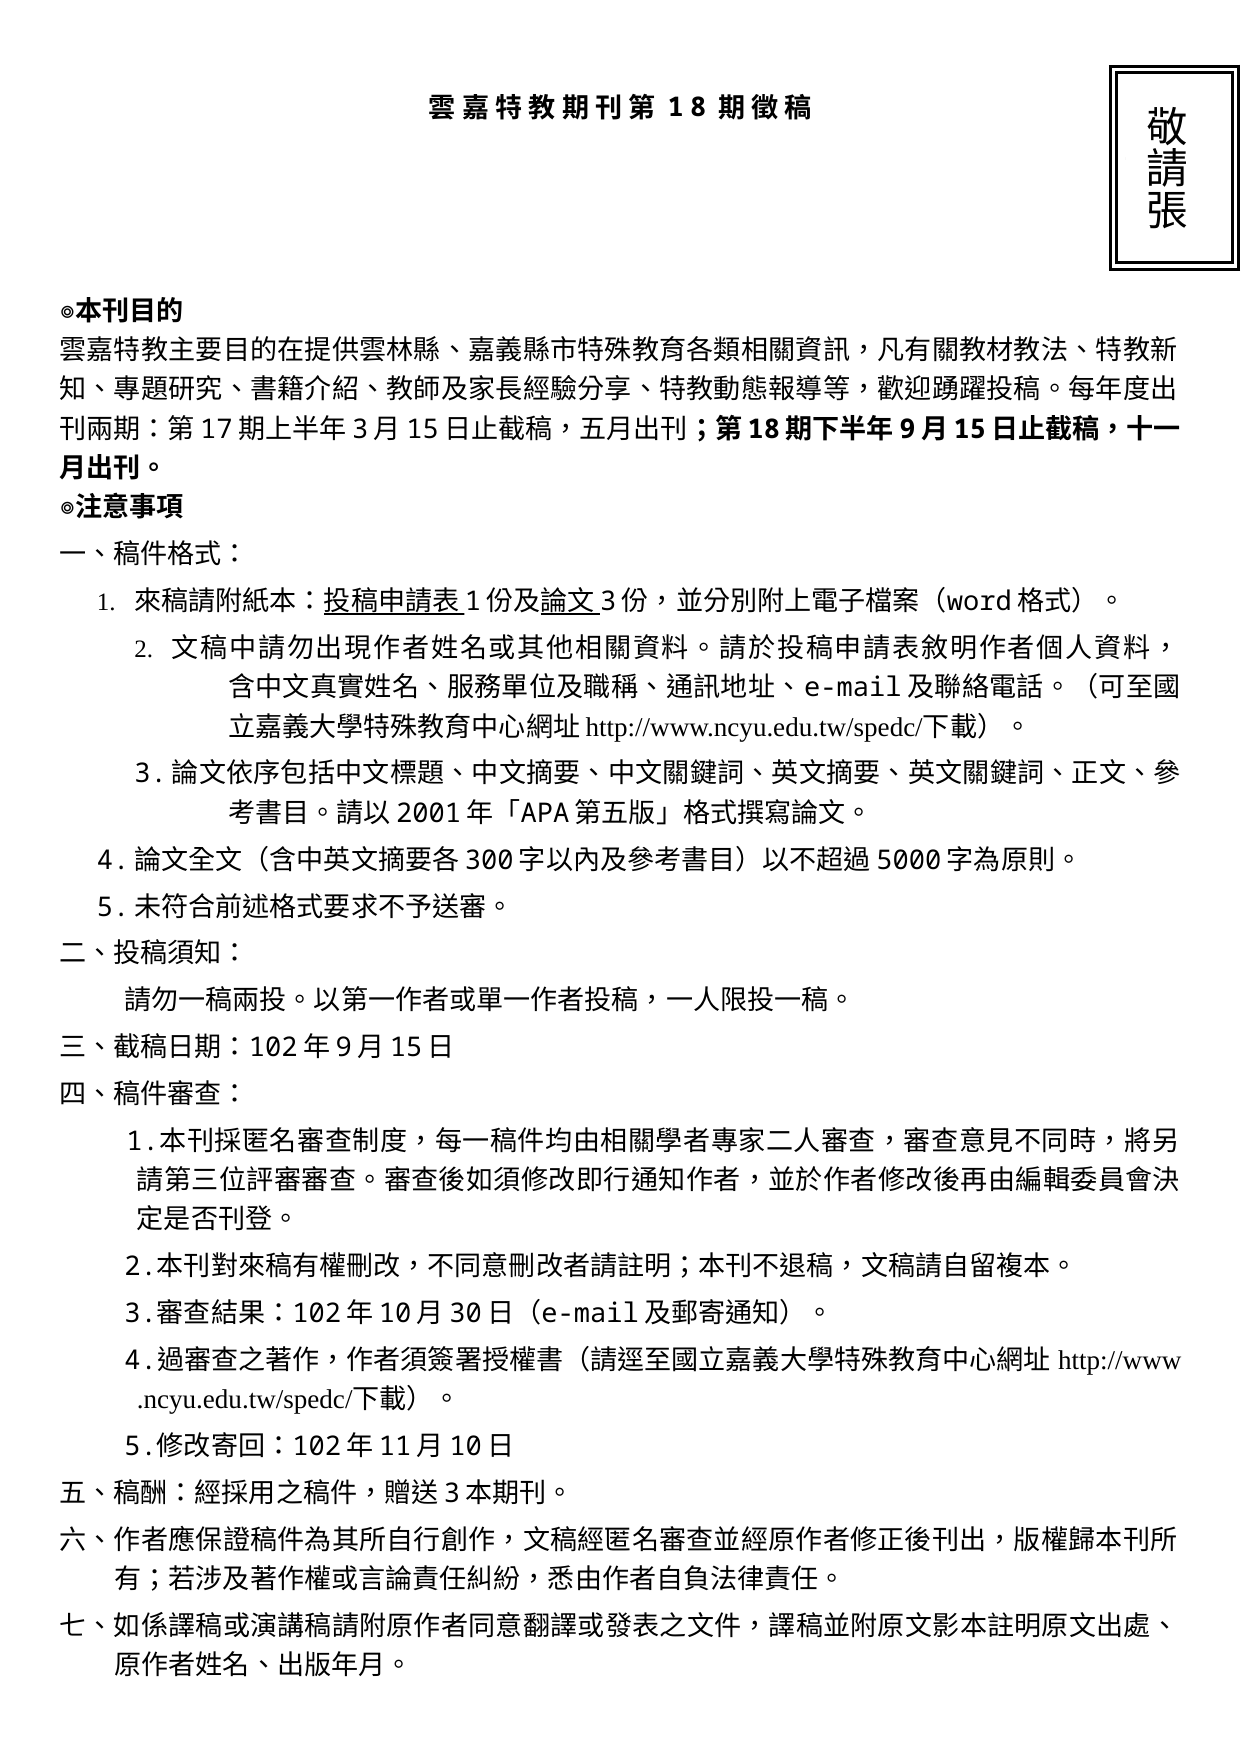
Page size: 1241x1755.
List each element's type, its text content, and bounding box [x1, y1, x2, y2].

text 4.過審查之著作，作者須簽署授權書（請逕至國立嘉義大學特殊教育中心網址http://www.ncyu.edu.tw/spedc/下載）。 [59, 1338, 1181, 1416]
text 請勿一稿兩投。以第一作者或單一作者投稿，一人限投一稿。 [59, 978, 1181, 1017]
list 未符合前述格式要求不予送審。 [59, 884, 1181, 924]
text 5.修改寄回：102年11月10日 [59, 1424, 1181, 1463]
text 1.本刊採匿名審查制度，每一稿件均由相關學者專家二人審查，審查意見不同時，將另請第三位評審審查。審查後如須修改即行通知作者，並於作者修改後再由編輯委員會決定是否刊登。 [59, 1119, 1181, 1237]
list 文稿中請勿出現作者姓名或其他相關資料。請於投稿申請表敘明作者個人資料， 含中文真實姓名、服務單位及職稱、通訊地址、e-mail及聯絡電話。（可至國立嘉義大學特殊教育中心網址http://www.ncyu.edu.tw/spedc/下載）。 [134, 626, 1181, 744]
text 雲嘉特教主要目的在提供雲林縣、嘉義縣市特殊教育各類相關資訊，凡有關教材教法、特教新知、專題研究、書籍介紹、教師及家長經驗分享、特教動態報導等，歡迎踴躍投稿。每年度出刊兩期：第17期上半年3月15日止截稿，五月出刊；第18期下半年9月15日止截稿，十一月出刊。 [59, 328, 1181, 485]
text 六、作者應保證稿件為其所自行創作，文稿經匿名審查並經原作者修正後刊出，版權歸本刊所有；若涉及著作權或言論責任糾紛，悉由作者自負法律責任。 [59, 1518, 1181, 1596]
text 五、稿酬：經採用之稿件，贈送3本期刊。 [59, 1471, 1181, 1510]
text 三、截稿日期：102年9月15日 [59, 1025, 1181, 1064]
text 七、如係譯稿或演講稿請附原作者同意翻譯或發表之文件，譯稿並附原文影本註明原文出處、原作者姓名、出版年月。 [59, 1604, 1181, 1682]
text 四、稿件審查： [59, 1072, 1181, 1111]
text ◎本刊目的 [59, 289, 1181, 328]
text 一、稿件格式： [59, 532, 1181, 572]
list 論文全文（含中英文摘要各300字以內及參考書目）以不超過5000字為原則。 [59, 838, 1181, 877]
text 雲嘉特教期刊第18期徵稿 [1112, 68, 1237, 268]
text ◎注意事項 [59, 485, 1181, 525]
text 2.本刊對來稿有權刪改，不同意刪改者請註明；本刊不退稿，文稿請自留複本。 [59, 1244, 1181, 1283]
list 論文依序包括中文標題、中文摘要、中文關鍵詞、英文摘要、英文關鍵詞、正文、參考書目。請以2001年「APA第五版」格式撰寫論文。 [134, 751, 1181, 830]
text 雲嘉特教期刊第18期徵稿 [59, 64, 1239, 127]
text 敬請張貼 [1126, 89, 1197, 246]
text 3.審查結果：102年10月30日（e-mail及郵寄通知）。 [59, 1291, 1181, 1330]
text 二、投稿須知： [59, 931, 1181, 971]
list 來稿請附紙本：投稿申請表1份及論文3份，並分別附上電子檔案（word格式）。 [59, 579, 1181, 618]
